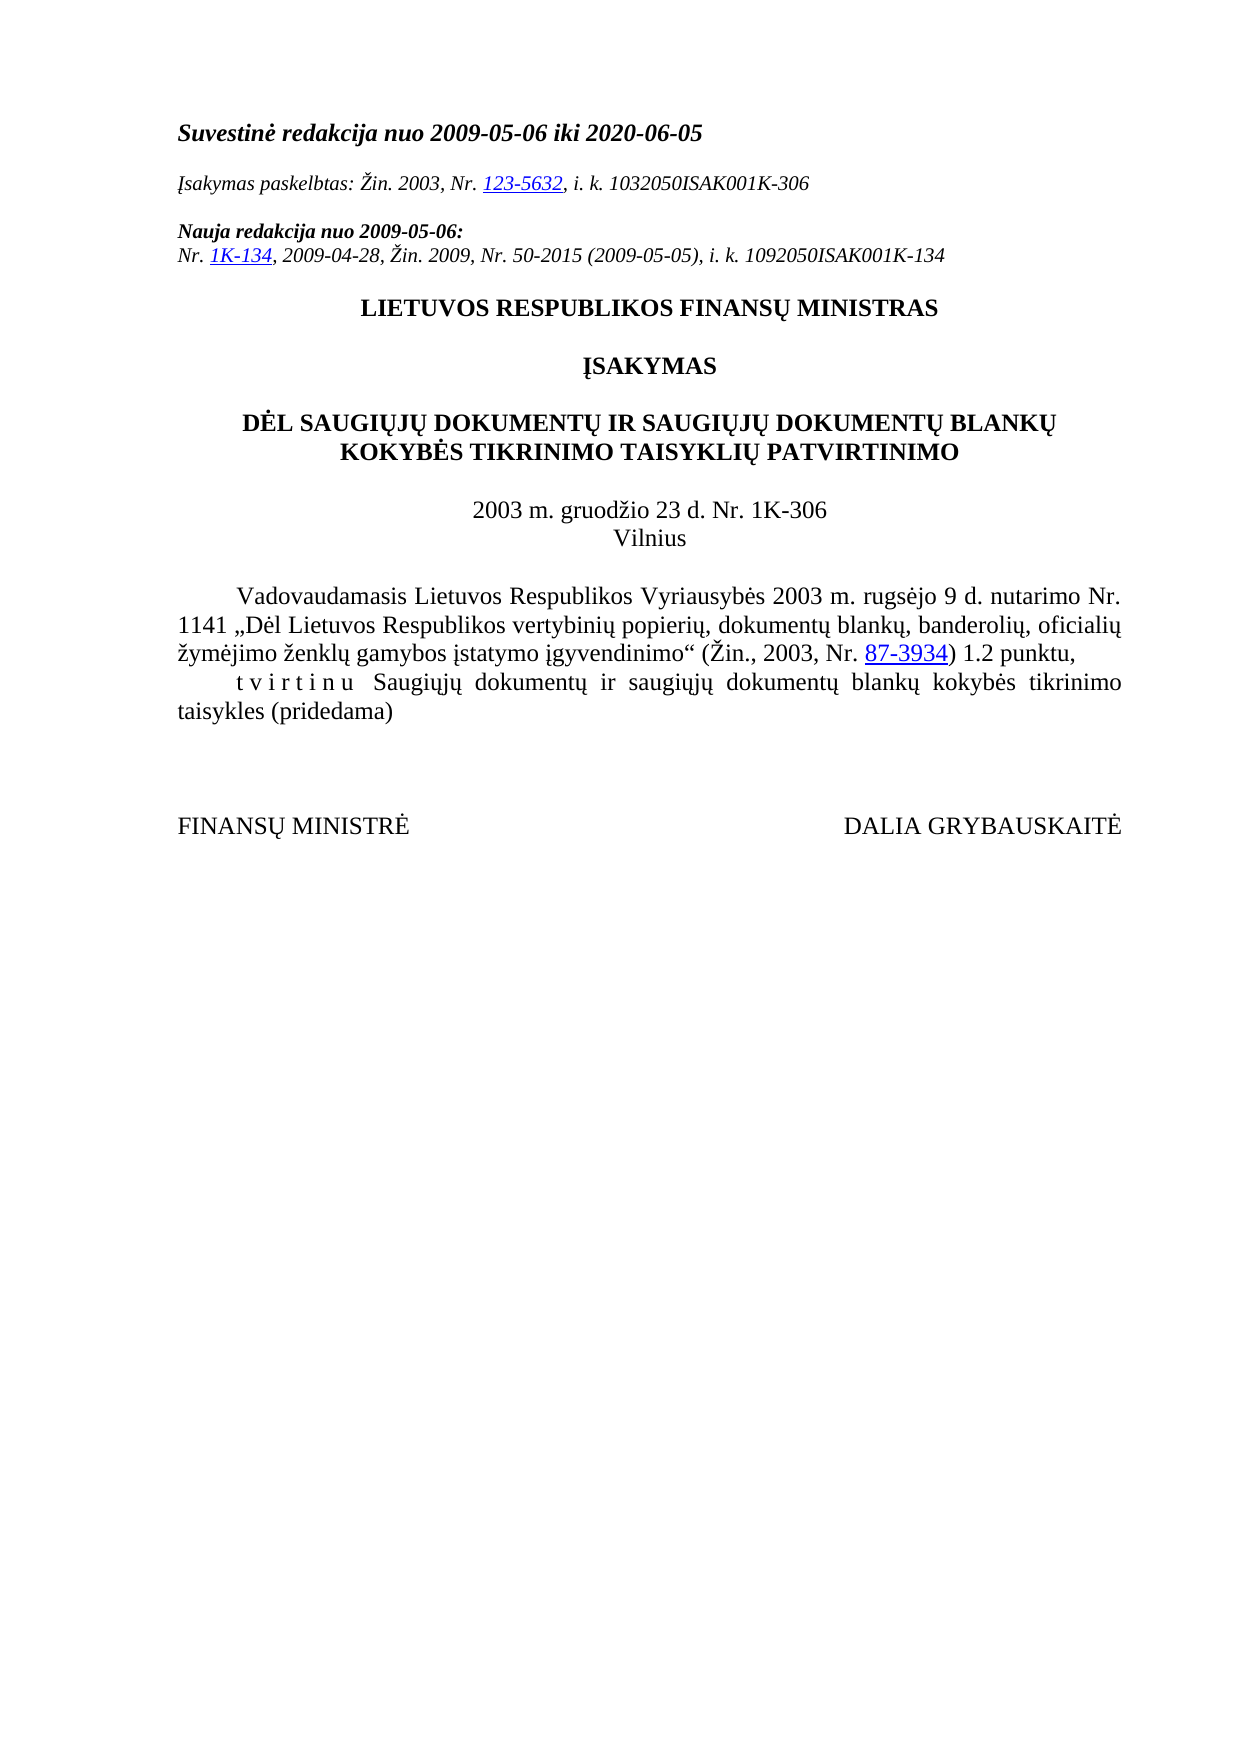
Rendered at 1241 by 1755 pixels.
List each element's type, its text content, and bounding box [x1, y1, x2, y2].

text DĖL SAUGIŲJŲ DOKUMENTŲ IR SAUGIŲJŲ DOKUMENTŲ BLANKŲ KOKYBĖS TIKRINIMO TAISYKLIŲ PATVIRTINIMO [177, 408, 1122, 466]
text Vadovaudamasis Lietuvos Respublikos Vyriausybės 2003 m. rugsėjo 9 d. nutarimo Nr. 1141 „Dėl Lietuvos Respublikos vertybinių popierių, dokumentų blankų, banderolių, oficialių žymėjimo ženklų gamybos įstatymo įgyvendinimo“ (Žin., 2003, Nr. 87-3934) 1.2 punktu, [177, 581, 1122, 667]
text LIETUVOS RESPUBLIKOS FINANSŲ MINISTRAS [177, 293, 1122, 322]
text Įsakymas paskelbtas: Žin. 2003, Nr. 123-5632, i. k. 1032050ISAK001K-306 [177, 171, 1122, 195]
text tvirtinu Saugiųjų dokumentų ir saugiųjų dokumentų blankų kokybės tikrinimo taisykles (pridedama) [177, 667, 1122, 725]
text Vilnius [177, 523, 1122, 552]
text FINANSŲ MINISTRĖ DALIA GRYBAUSKAITĖ [177, 811, 1122, 840]
text ĮSAKYMAS [177, 351, 1122, 380]
text Suvestinė redakcija nuo 2009-05-06 iki 2020-06-05 [177, 118, 1122, 147]
text Nauja redakcija nuo 2009-05-06: [177, 219, 1122, 243]
text Nr. 1K-134, 2009-04-28, Žin. 2009, Nr. 50-2015 (2009-05-05), i. k. 1092050ISAK001K-134 [177, 243, 1122, 267]
text 2003 m. gruodžio 23 d. Nr. 1K-306 [177, 495, 1122, 523]
